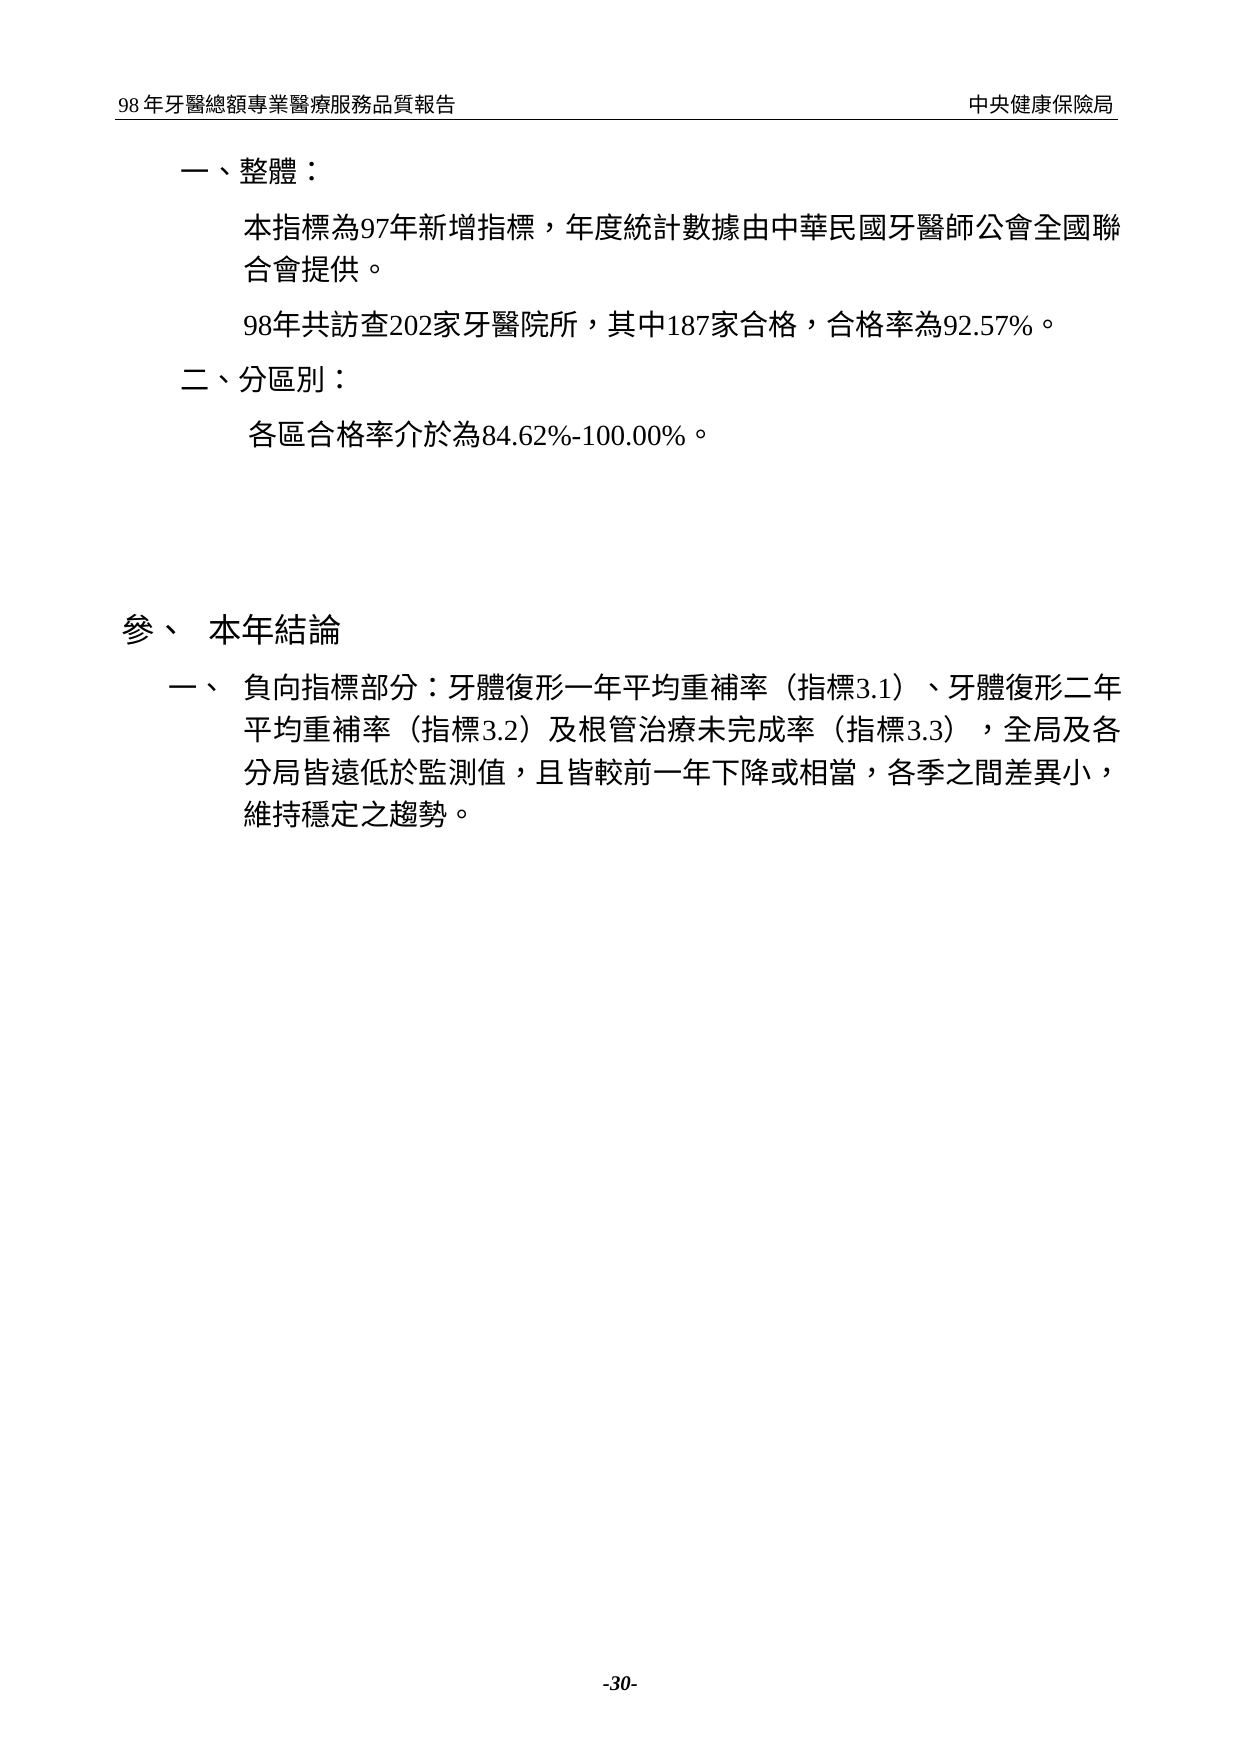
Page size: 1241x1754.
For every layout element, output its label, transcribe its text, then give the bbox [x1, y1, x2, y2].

list 負向指標部分：牙體復形一年平均重補率（指標3.1）、牙體復形二年平均重補率（指標3.2）及根管治療未完成率（指標3.3），全局及各分局皆遠低於監測值，且皆較前一年下降或相當，各季之間差異小，維持穩定之趨勢。 [168, 665, 1122, 834]
text 本指標為97年新增指標，年度統計數據由中華民國牙醫師公會全國聯合會提供。 [243, 204, 1122, 289]
text 98年共訪查202家牙醫院所，其中187家合格，合格率為92.57%。 [243, 301, 1122, 344]
text 各區合格率介於為84.62%-100.00%。 [248, 411, 1122, 453]
list 本年結論 [121, 604, 1122, 652]
text 一、整體： [181, 144, 1122, 192]
text 二、分區別： [121, 356, 1122, 398]
